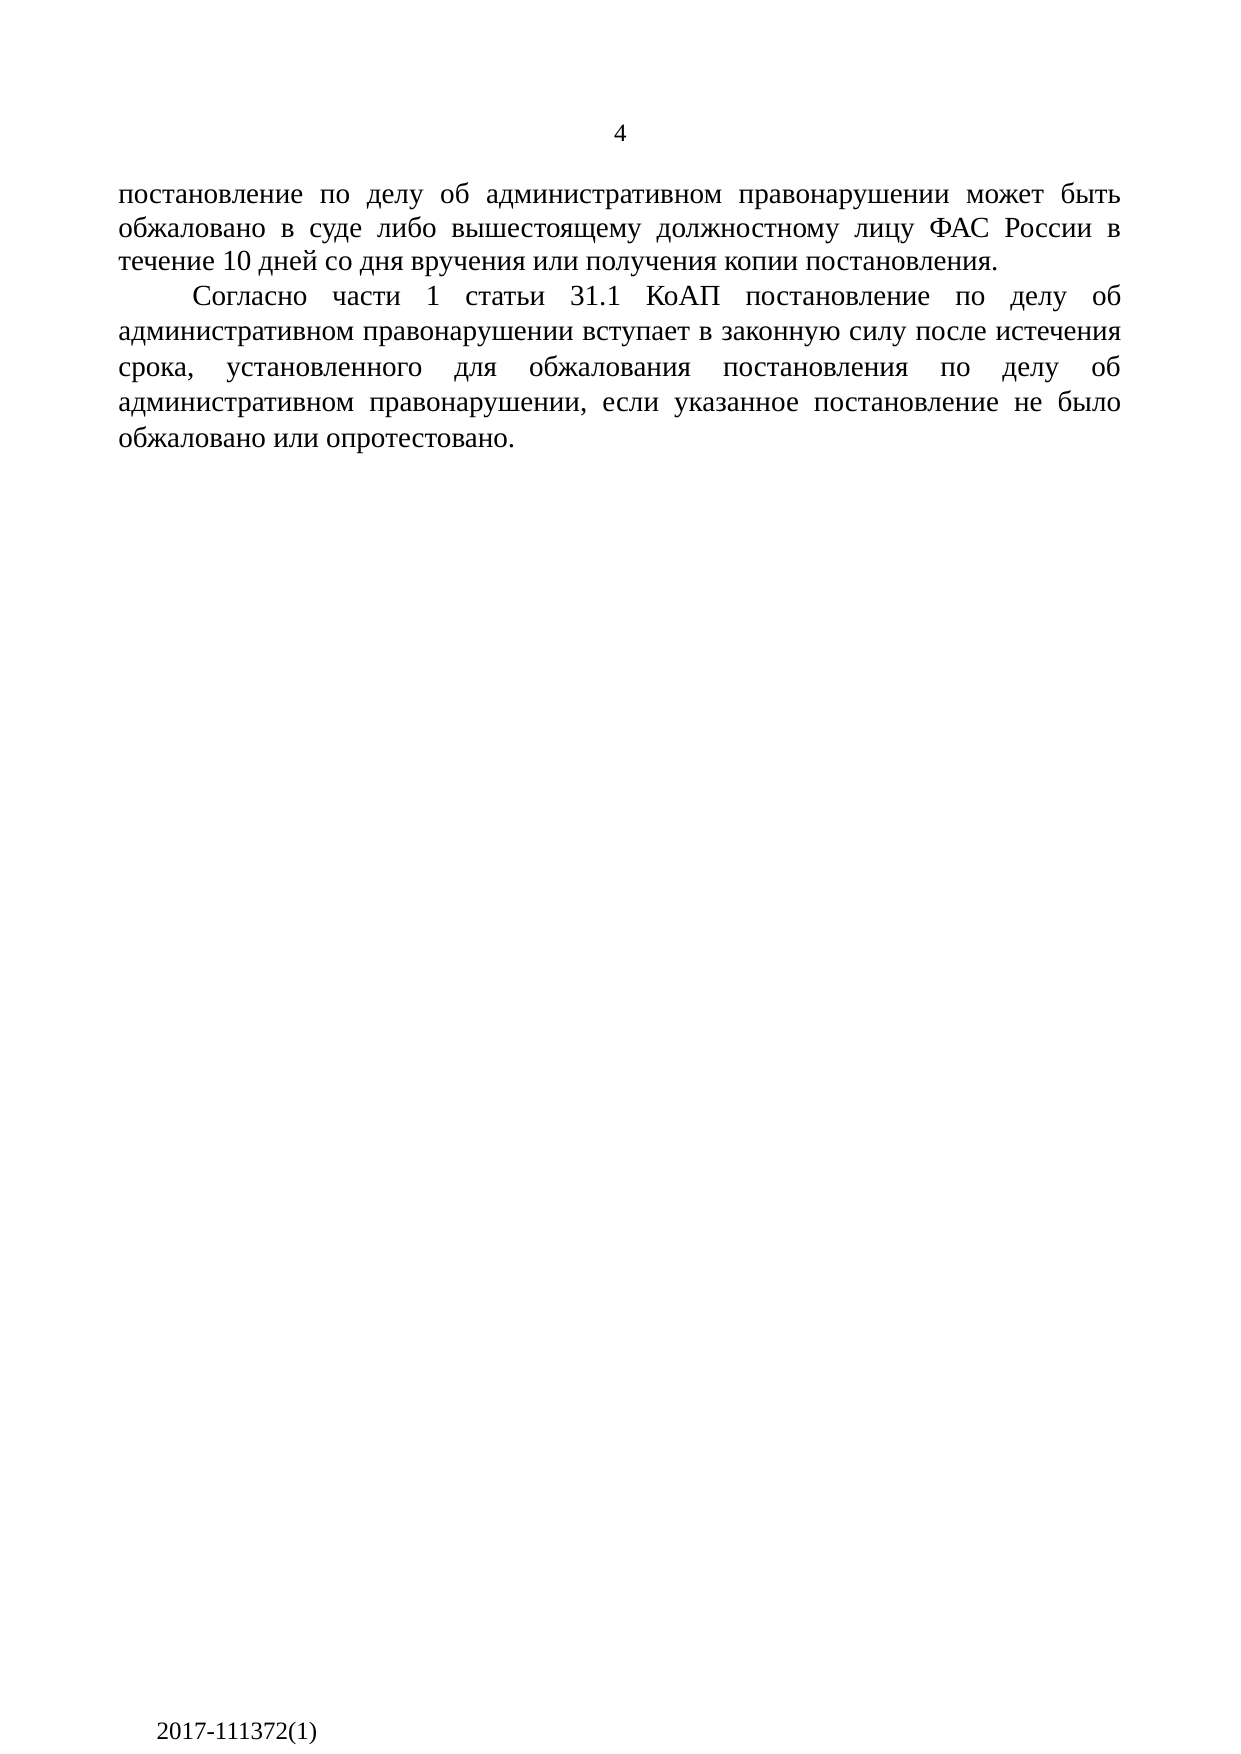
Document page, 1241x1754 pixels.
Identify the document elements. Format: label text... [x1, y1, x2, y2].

text постановление по делу об административном правонарушении может быть обжаловано в суде либо вышестоящему должностному лицу ФАС России в течение 10 дней со дня вручения или получения копии постановления. [118, 176, 1122, 277]
text Согласно части 1 статьи 31.1 КоАП постановление по делу об административном правонарушении вступает в законную силу после истечения срока, установленного для обжалования постановления по делу об административном правонарушении, если указанное постановление не было обжаловано или опротестовано. [118, 277, 1122, 454]
